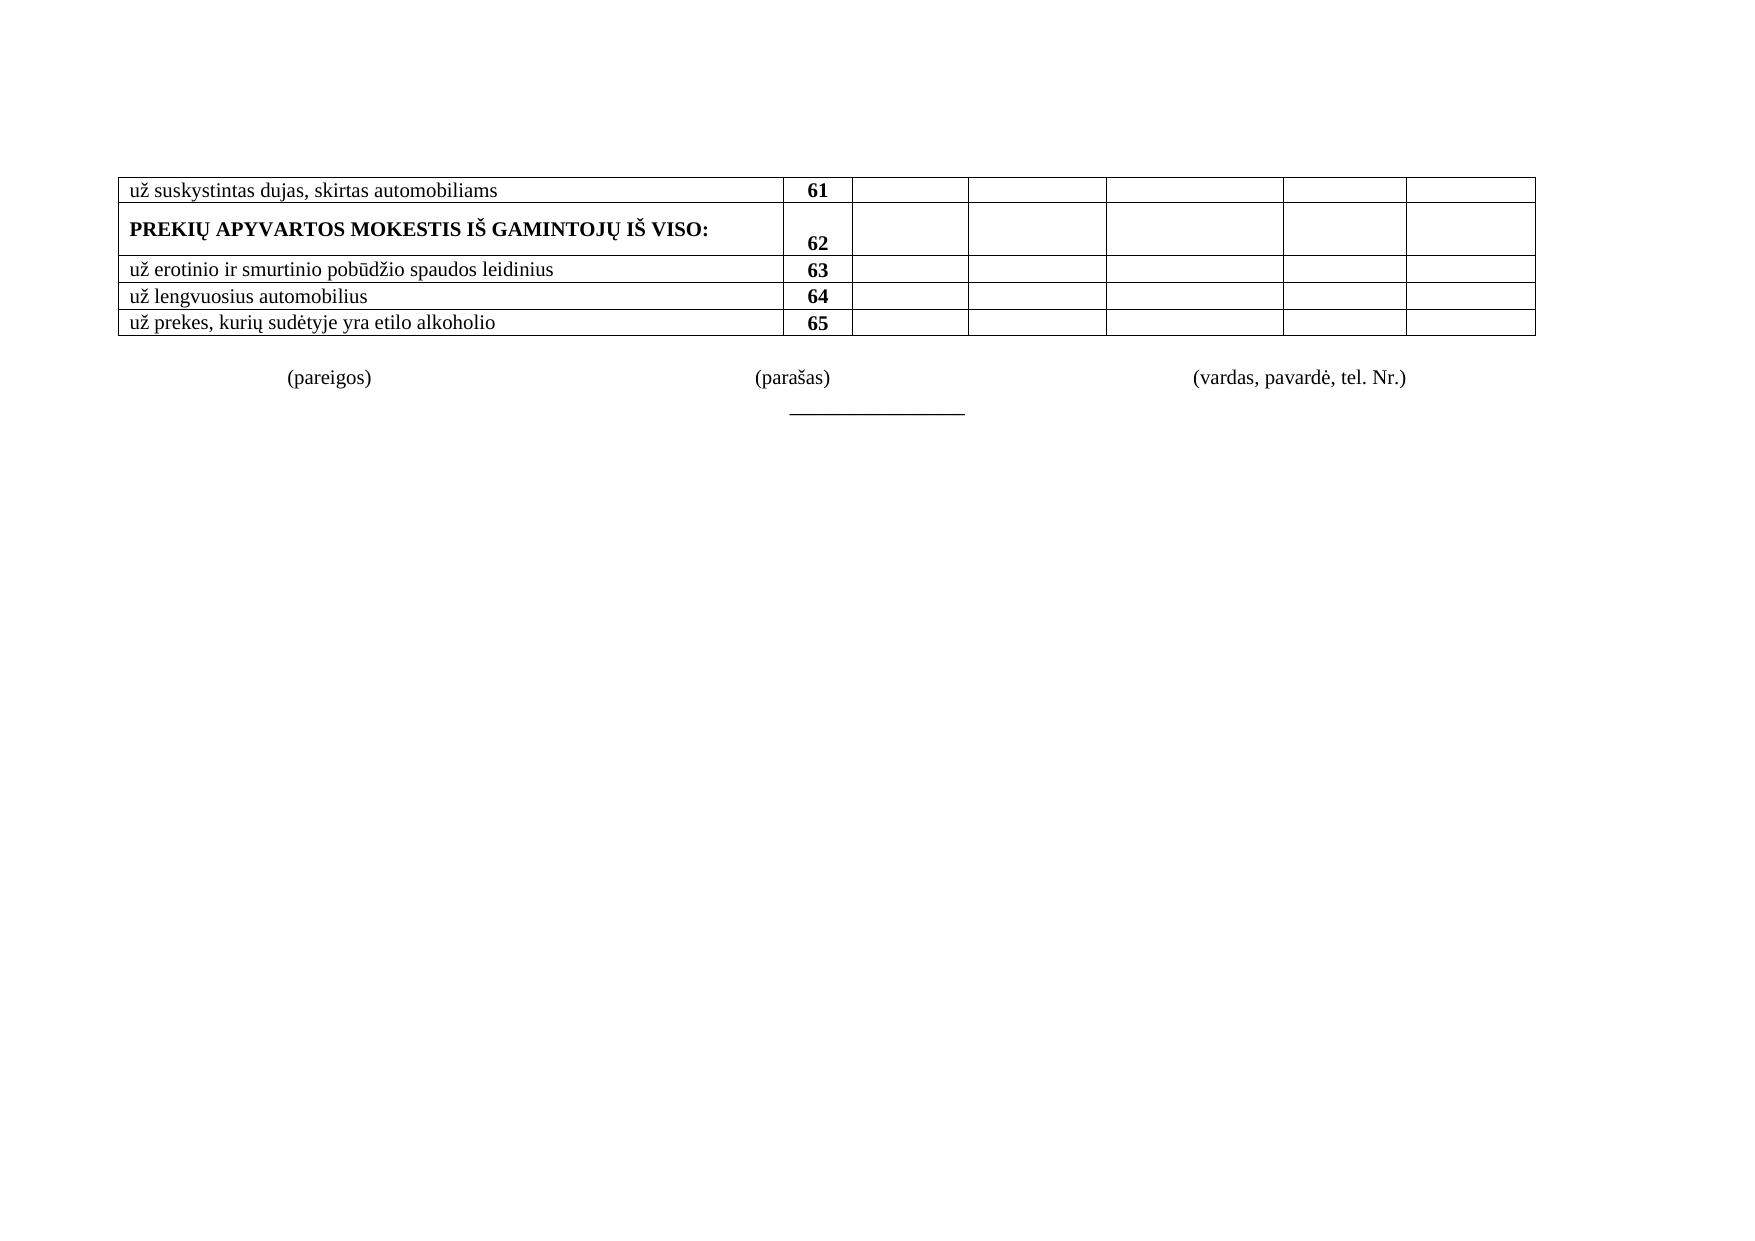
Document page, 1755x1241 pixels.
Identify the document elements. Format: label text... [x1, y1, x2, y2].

table_cell [1284, 310, 1406, 335]
table_cell 65 [784, 310, 852, 335]
table_cell [969, 178, 1106, 202]
table_cell [1284, 256, 1406, 282]
table_cell [1407, 310, 1535, 335]
table_cell [1107, 256, 1283, 282]
table_cell 64 [784, 283, 852, 308]
table_cell [1107, 283, 1283, 308]
table_cell 63 [784, 256, 852, 282]
table_cell [1107, 310, 1283, 335]
table_cell [1107, 203, 1283, 255]
table_cell [853, 256, 968, 282]
table_cell už prekes, kurių sudėtyje yra etilo alkoholio [119, 310, 783, 335]
table_cell [853, 203, 968, 255]
table_cell 61 [784, 178, 852, 202]
table_cell [1407, 283, 1535, 308]
table_cell už suskystintas dujas, skirtas automobiliams [119, 178, 783, 202]
table_cell [969, 310, 1106, 335]
text (pareigos) (parašas) (vardas, pavardė, tel. Nr.) [118, 365, 1636, 389]
table_cell [1407, 203, 1535, 255]
table_cell [853, 178, 968, 202]
table_cell už erotinio ir smurtinio pobūdžio spaudos leidinius [119, 256, 783, 282]
text ______________ [118, 389, 1636, 418]
table_cell [1284, 178, 1406, 202]
table_cell [1284, 283, 1406, 308]
table_cell [1107, 178, 1283, 202]
table_cell [969, 256, 1106, 282]
table_cell [969, 203, 1106, 255]
table_cell [1284, 203, 1406, 255]
table_cell [853, 310, 968, 335]
table_cell [969, 283, 1106, 308]
table_cell 62 [784, 203, 852, 255]
table_cell už lengvuosius automobilius [119, 283, 783, 308]
table_cell PREKIŲ APYVARTOS MOKESTIS IŠ GAMINTOJŲ IŠ VISO: [119, 203, 783, 255]
table_cell [853, 283, 968, 308]
table_cell [1407, 256, 1535, 282]
table_cell [1407, 178, 1535, 202]
